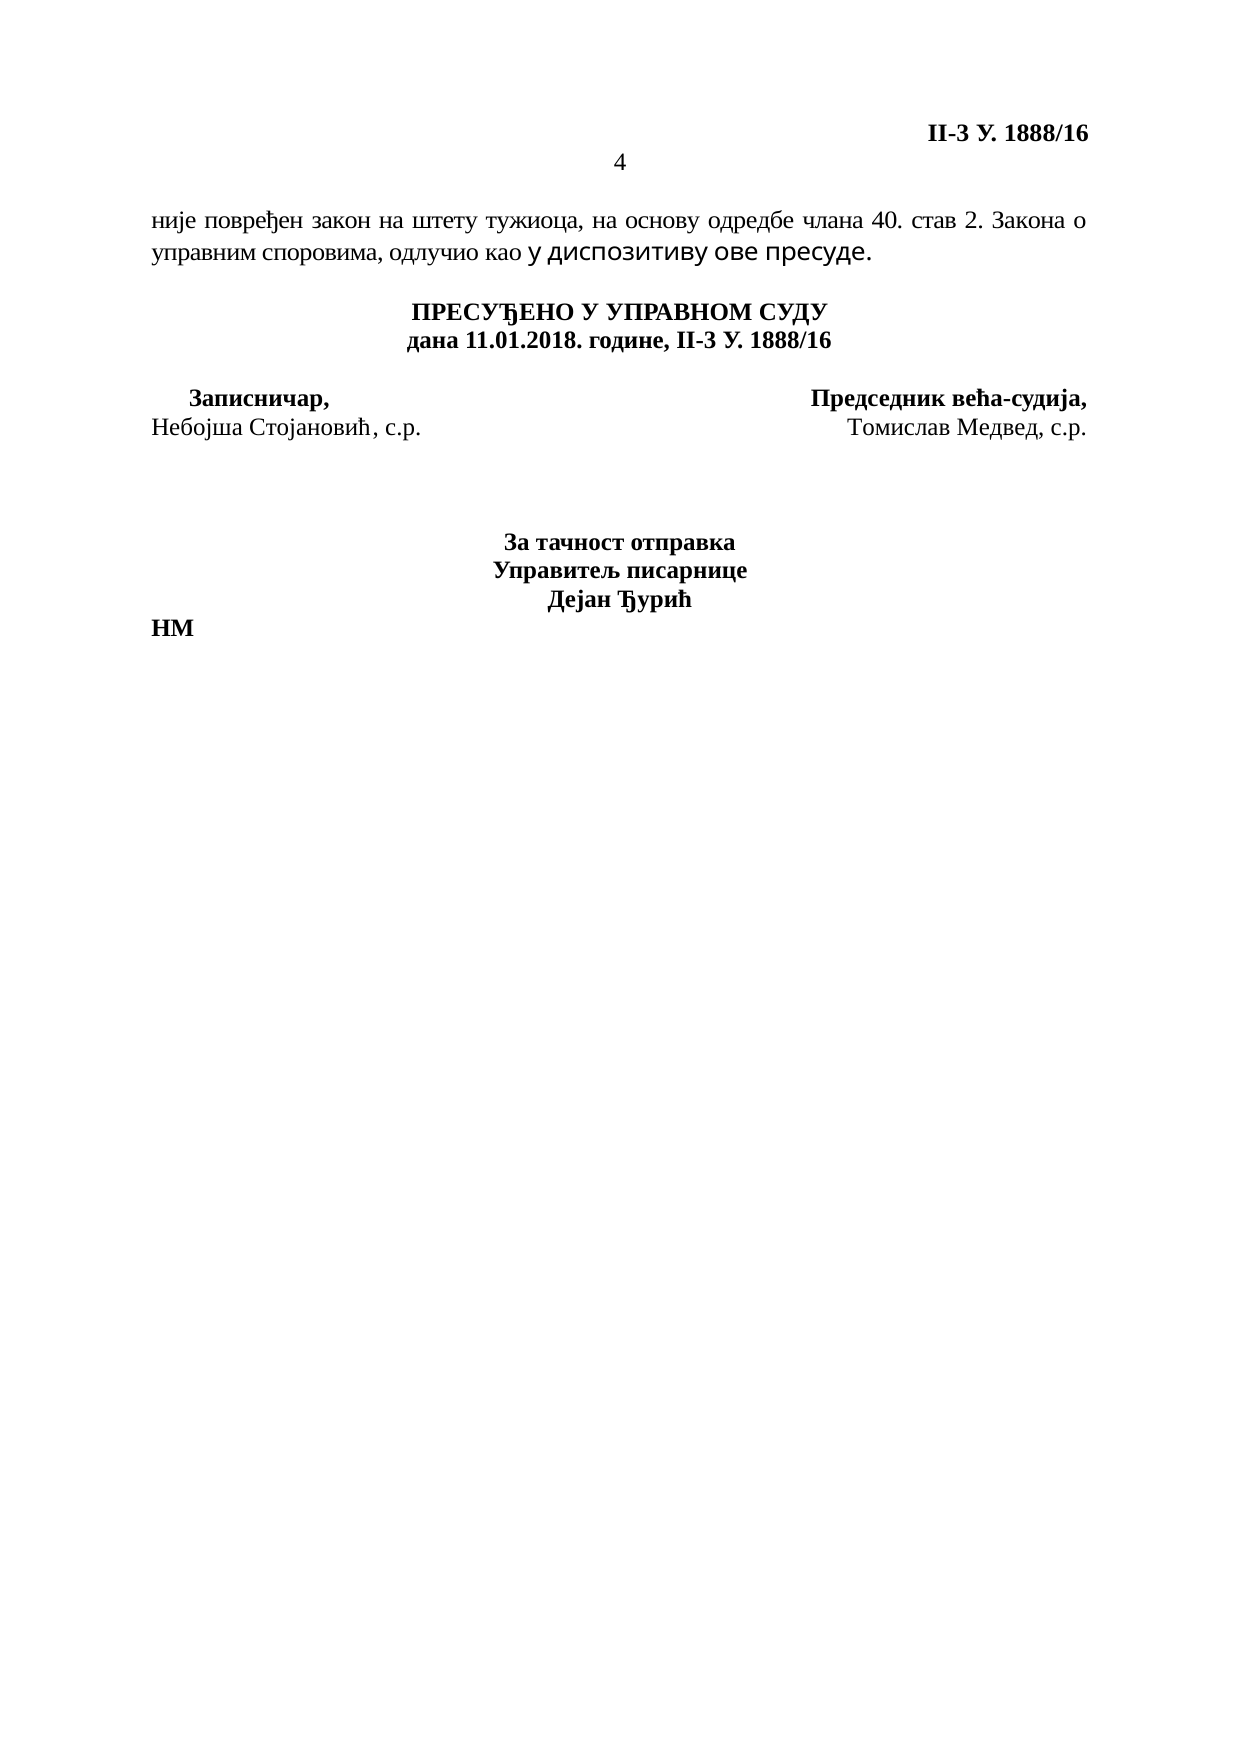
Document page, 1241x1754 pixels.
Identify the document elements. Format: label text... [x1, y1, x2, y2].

text Дејан Ђурић [151, 584, 1088, 613]
text НМ [151, 613, 1088, 642]
text Управитељ писарнице [151, 555, 1088, 584]
text дана 11.01.2018. године, II-3 У. 1888/16 [151, 325, 1087, 354]
text није повређен закон на штету тужиоца, на основу одредбе члана 40. став 2. Закона о управним споровима, одлучио као у диспозитиву ове пресуде. [151, 205, 1088, 268]
text Небојша Стојановић , с.р. Томислав Медвед, с.р. [151, 412, 1087, 440]
text ПРЕСУЂЕНО У УПРАВНОМ СУДУ [151, 297, 1088, 325]
text За тачност отправка [151, 527, 1088, 555]
text Записничар, Председник већа-судија, [151, 383, 1087, 412]
